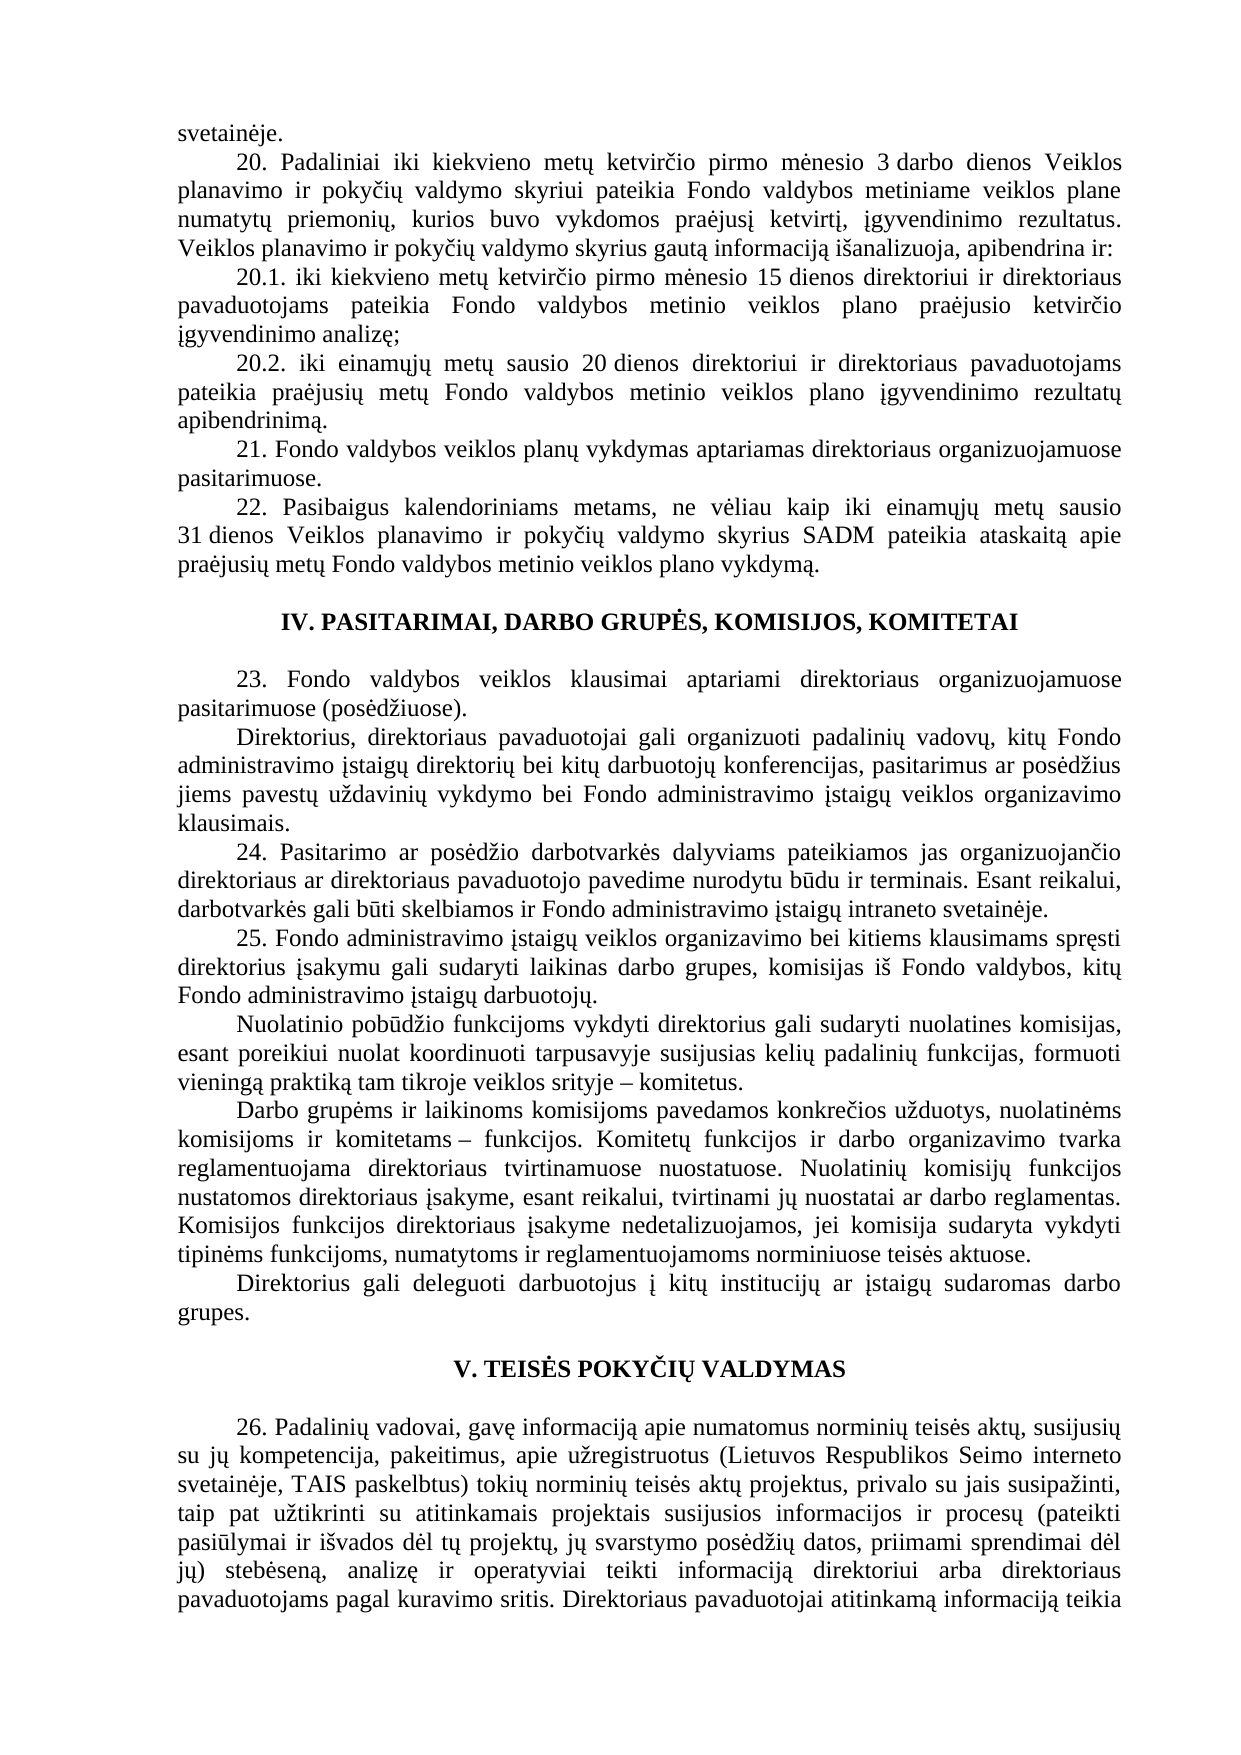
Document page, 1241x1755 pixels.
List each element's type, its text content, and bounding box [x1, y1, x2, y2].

text 20.1. iki kiekvieno metų ketvirčio pirmo mėnesio 15 dienos direktoriui ir direktoriaus pavaduotojams pateikia Fondo valdybos metinio veiklos plano praėjusio ketvirčio įgyvendinimo analizę; [177, 262, 1122, 348]
text svetainėje. [177, 118, 1122, 147]
text 22. Pasibaigus kalendoriniams metams, ne vėliau kaip iki einamųjų metų sausio 31 dienos Veiklos planavimo ir pokyčių valdymo skyrius SADM pateikia ataskaitą apie praėjusių metų Fondo valdybos metinio veiklos plano vykdymą. [177, 492, 1122, 578]
text V. Teisės pokyčių valdymas [177, 1354, 1122, 1383]
text Nuolatinio pobūdžio funkcijoms vykdyti direktorius gali sudaryti nuolatines komisijas, esant poreikiui nuolat koordinuoti tarpusavyje susijusias kelių padalinių funkcijas, formuoti vieningą praktiką tam tikroje veiklos srityje – komitetus. [177, 1009, 1122, 1096]
text Direktorius gali deleguoti darbuotojus į kitų institucijų ar įstaigų sudaromas darbo grupes. [177, 1268, 1122, 1326]
text Direktorius, direktoriaus pavaduotojai gali organizuoti padalinių vadovų, kitų Fondo administravimo įstaigų direktorių bei kitų darbuotojų konferencijas, pasitarimus ar posėdžius jiems pavestų uždavinių vykdymo bei Fondo administravimo įstaigų veiklos organizavimo klausimais. [177, 722, 1122, 837]
text 20.2. iki einamųjų metų sausio 20 dienos direktoriui ir direktoriaus pavaduotojams pateikia praėjusių metų Fondo valdybos metinio veiklos plano įgyvendinimo rezultatų apibendrinimą. [177, 348, 1122, 434]
text 23. Fondo valdybos veiklos klausimai aptariami direktoriaus organizuojamuose pasitarimuose (posėdžiuose). [177, 664, 1122, 722]
text 25. Fondo administravimo įstaigų veiklos organizavimo bei kitiems klausimams spręsti direktorius įsakymu gali sudaryti laikinas darbo grupes, komisijas iš Fondo valdybos, kitų Fondo administravimo įstaigų darbuotojų. [177, 923, 1122, 1009]
text 20. Padaliniai iki kiekvieno metų ketvirčio pirmo mėnesio 3 darbo dienos Veiklos planavimo ir pokyčių valdymo skyriui pateikia Fondo valdybos metiniame veiklos plane numatytų priemonių, kurios buvo vykdomos praėjusį ketvirtį, įgyvendinimo rezultatus. Veiklos planavimo ir pokyčių valdymo skyrius gautą informaciją išanalizuoja, apibendrina ir: [177, 147, 1122, 262]
text IV. Pasitarimai, darbo grupės, komisijos, komitetai [177, 607, 1122, 636]
text 26. Padalinių vadovai, gavę informaciją apie numatomus norminių teisės aktų, susijusių su jų kompetencija, pakeitimus, apie užregistruotus (Lietuvos Respublikos Seimo interneto svetainėje, TAIS paskelbtus) tokių norminių teisės aktų projektus, privalo su jais susipažinti, taip pat užtikrinti su atitinkamais projektais susijusios informacijos ir procesų (pateikti pasiūlymai ir išvados dėl tų projektų, jų svarstymo posėdžių datos, priimami sprendimai dėl jų) stebėseną, analizę ir operatyviai teikti informaciją direktoriui arba direktoriaus pavaduotojams pagal kuravimo sritis. Direktoriaus pavaduotojai atitinkamą informaciją teikia [177, 1412, 1122, 1613]
text 21. Fondo valdybos veiklos planų vykdymas aptariamas direktoriaus organizuojamuose pasitarimuose. [177, 434, 1122, 492]
text Darbo grupėms ir laikinoms komisijoms pavedamos konkrečios užduotys, nuolatinėms komisijoms ir komitetams – funkcijos. Komitetų funkcijos ir darbo organizavimo tvarka reglamentuojama direktoriaus tvirtinamuose nuostatuose. Nuolatinių komisijų funkcijos nustatomos direktoriaus įsakyme, esant reikalui, tvirtinami jų nuostatai ar darbo reglamentas. Komisijos funkcijos direktoriaus įsakyme nedetalizuojamos, jei komisija sudaryta vykdyti tipinėms funkcijoms, numatytoms ir reglamentuojamoms norminiuose teisės aktuose. [177, 1096, 1122, 1268]
text 24. Pasitarimo ar posėdžio darbotvarkės dalyviams pateikiamos jas organizuojančio direktoriaus ar direktoriaus pavaduotojo pavedime nurodytu būdu ir terminais. Esant reikalui, darbotvarkės gali būti skelbiamos ir Fondo administravimo įstaigų intraneto svetainėje. [177, 837, 1122, 923]
